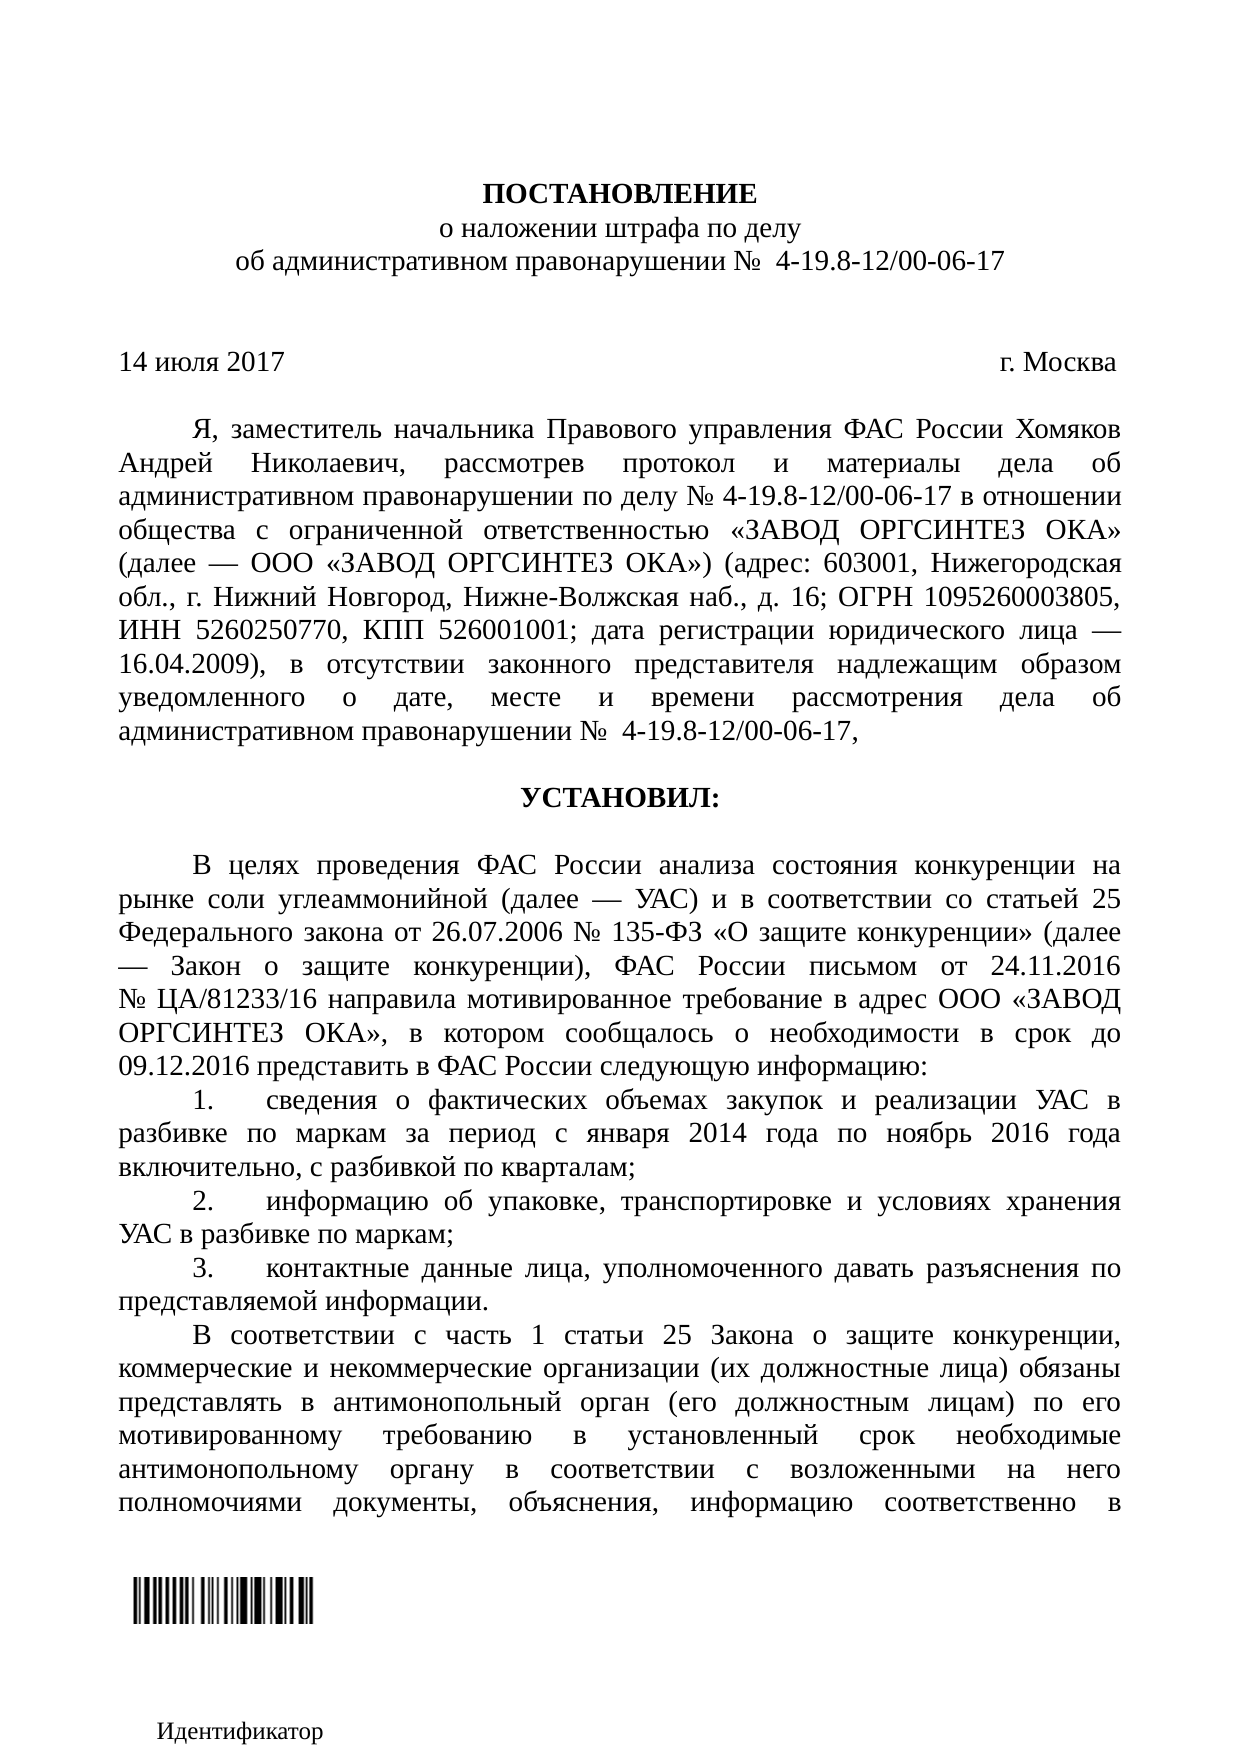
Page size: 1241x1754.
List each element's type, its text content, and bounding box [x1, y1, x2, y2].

picture [118, 1577, 331, 1624]
text о наложении штрафа по делу [118, 210, 1122, 243]
text 1. сведения о фактических объемах закупок и реализации УАС в разбивке по маркам за период с января 2014 года по ноябрь 2016 года включительно, с разбивкой по кварталам; [118, 1082, 1122, 1183]
text В целях проведения ФАС России анализа состояния конкуренции на рынке соли углеаммонийной (далее — УАС) и в соответствии со статьей 25 Федерального закона от 26.07.2006 № 135-ФЗ «О защите конкуренции» (далее — Закон о защите конкуренции), ФАС России письмом от 24.11.2016 № ЦА/81233/16 направила мотивированное требование в адрес ООО «ЗАВОД ОРГСИНТЕЗ ОКА», в котором сообщалось о необходимости в срок до 09.12.2016 представить в ФАС России следующую информацию: [118, 847, 1122, 1082]
text 14 июля 2017 г. Москва [118, 344, 1122, 378]
text 3. контактные данные лица, уполномоченного давать разъяснения по представляемой информации. [118, 1250, 1122, 1317]
text В соответствии с часть 1 статьи 25 Закона о защите конкуренции, коммерческие и некоммерческие организации (их должностные лица) обязаны представлять в антимонопольный орган (его должностным лицам) по его мотивированному требованию в установленный срок необходимые антимонопольному органу в соответствии с возложенными на него полномочиями документы, объяснения, информацию соответственно в [118, 1317, 1122, 1518]
text ПОСТАНОВЛЕНИЕ [118, 176, 1122, 210]
text 2. информацию об упаковке, транспортировке и условиях хранения УАС в разбивке по маркам; [118, 1183, 1122, 1250]
text об административном правонарушении № 4-19.8-12/00-06-17 [118, 243, 1122, 277]
text УСТАНОВИЛ: [118, 780, 1122, 814]
text Я, заместитель начальника Правового управления ФАС России Хомяков Андрей Николаевич, рассмотрев протокол и материалы дела об административном правонарушении по делу № 4-19.8-12/00-06-17 в отношении общества с ограниченной ответственностью «ЗАВОД ОРГСИНТЕЗ ОКА» (далее — ООО «ЗАВОД ОРГСИНТЕЗ ОКА») (адрес: 603001, Нижегородская обл., г. Нижний Новгород, Нижне-Волжская наб., д. 16; ОГРН 1095260003805, ИНН 5260250770, КПП 526001001; дата регистрации юридического лица — 16.04.2009), в отсутствии законного представителя надлежащим образом уведомленного о дате, месте и времени рассмотрения дела об административном правонарушении № 4-19.8-12/00-06-17, [118, 411, 1122, 747]
